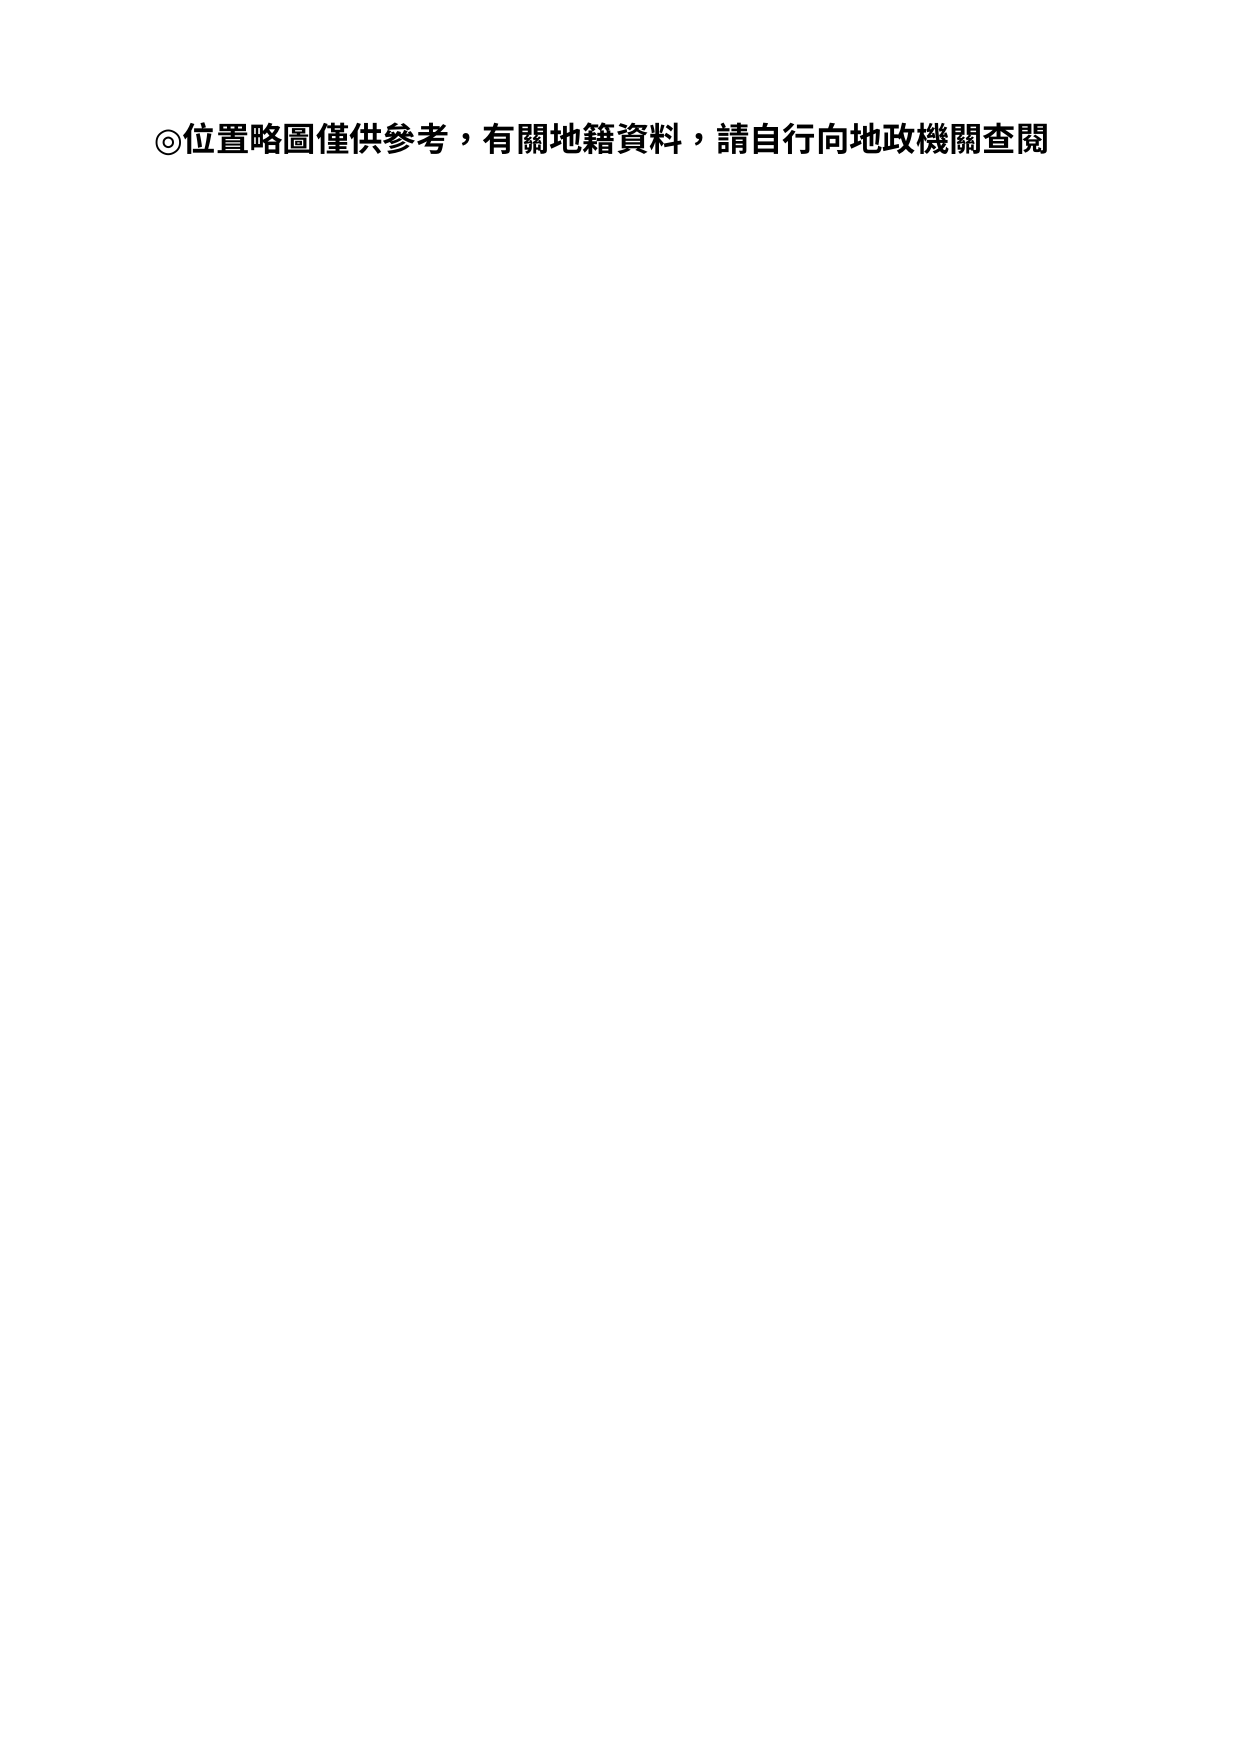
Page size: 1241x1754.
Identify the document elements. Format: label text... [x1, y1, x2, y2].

text ◎位置略圖僅供參考，有關地籍資料，請自行向地政機關查閱 [118, 118, 1084, 160]
